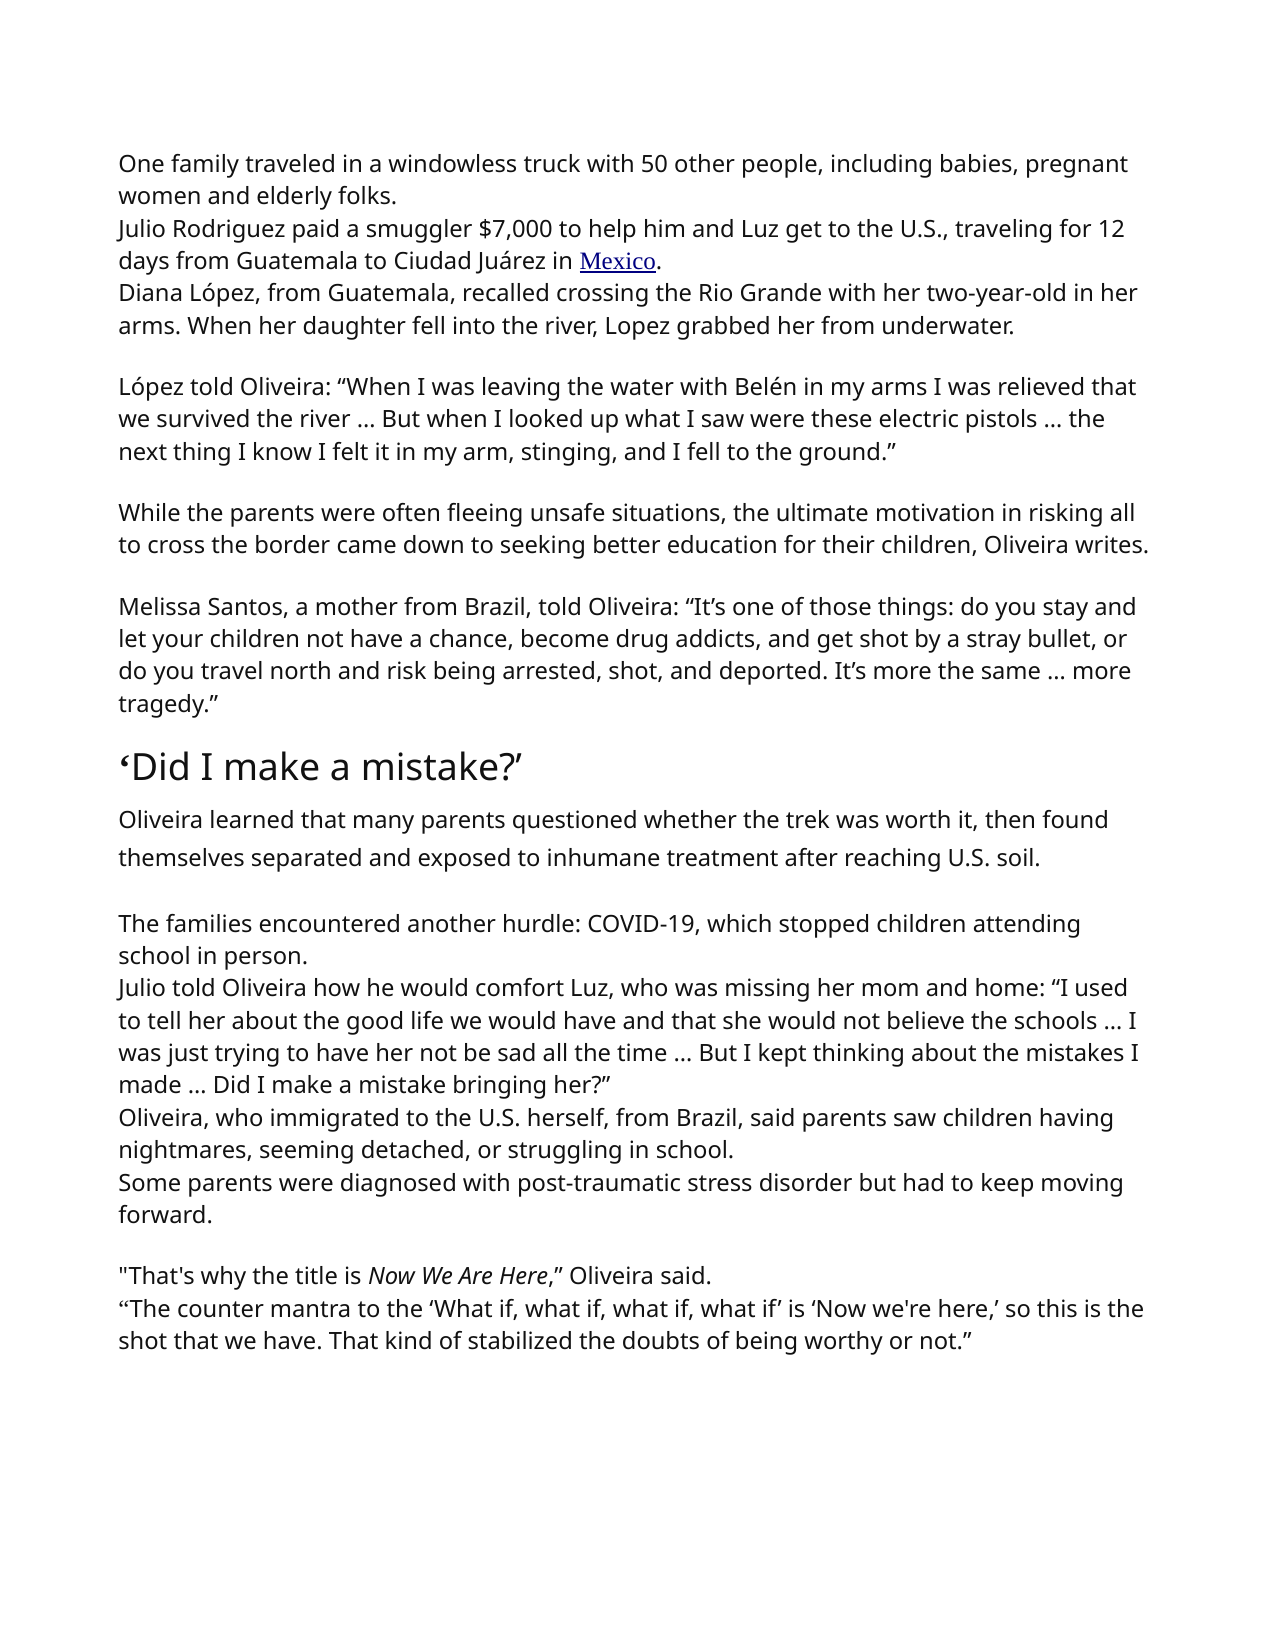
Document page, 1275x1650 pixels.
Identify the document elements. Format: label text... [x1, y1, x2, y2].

text Oliveira learned that many parents questioned whether the trek was worth it, then found themselves separated and exposed to inhumane treatment after reaching U.S. soil. [118, 803, 1157, 873]
text Julio told Oliveira how he would comfort Luz, who was missing her mom and home: “I used to tell her about the good life we would have and that she would not believe the schools … I was just trying to have her not be sad all the time … But I kept thinking about the mistakes I made … Did I make a mistake bringing her?” [118, 971, 1157, 1101]
text One family traveled in a windowless truck with 50 other people, including babies, pregnant women and elderly folks. [118, 147, 1157, 212]
text The families encountered another hurdle: COVID-19, which stopped children attending school in person. [118, 907, 1157, 971]
text López told Oliveira: “When I was leaving the water with Belén in my arms I was relieved that we survived the river … But when I looked up what I saw were these electric pistols … the next thing I know I felt it in my arm, stinging, and I fell to the ground.” [118, 370, 1157, 467]
text “The counter mantra to the ‘What if, what if, what if, what if’ is ‘Now we're here,’ so this is the shot that we have. That kind of stabilized the doubts of being worthy or not.” [118, 1292, 1157, 1356]
text Some parents were diagnosed with post-traumatic stress disorder but had to keep moving forward. [118, 1166, 1157, 1231]
text Julio Rodriguez paid a smuggler $7,000 to help him and Luz get to the U.S., traveling for 12 days from Guatemala to Ciudad Juárez in Mexico. [118, 212, 1157, 276]
text Melissa Santos, a mother from Brazil, told Oliveira: “It’s one of those things: do you stay and let your children not have a chance, become drug addicts, and get shot by a stray bullet, or do you travel north and risk being arrested, shot, and deported. It’s more the same … more tragedy.” [118, 589, 1157, 719]
text Diana López, from Guatemala, recalled crossing the Rio Grande with her two-year-old in her arms. When her daughter fell into the river, Lopez grabbed her from underwater. [118, 276, 1157, 341]
subtitle ‘Did I make a mistake?’ [118, 740, 1157, 791]
text While the parents were often fleeing unsafe situations, the ultimate motivation in risking all to cross the border came down to seeking better education for their children, Oliveira writes. [118, 496, 1157, 561]
text "That's why the title is Now We Are Here,” Oliveira said. [118, 1259, 1157, 1292]
text Oliveira, who immigrated to the U.S. herself, from Brazil, said parents saw children having nightmares, seeming detached, or struggling in school. [118, 1101, 1157, 1166]
